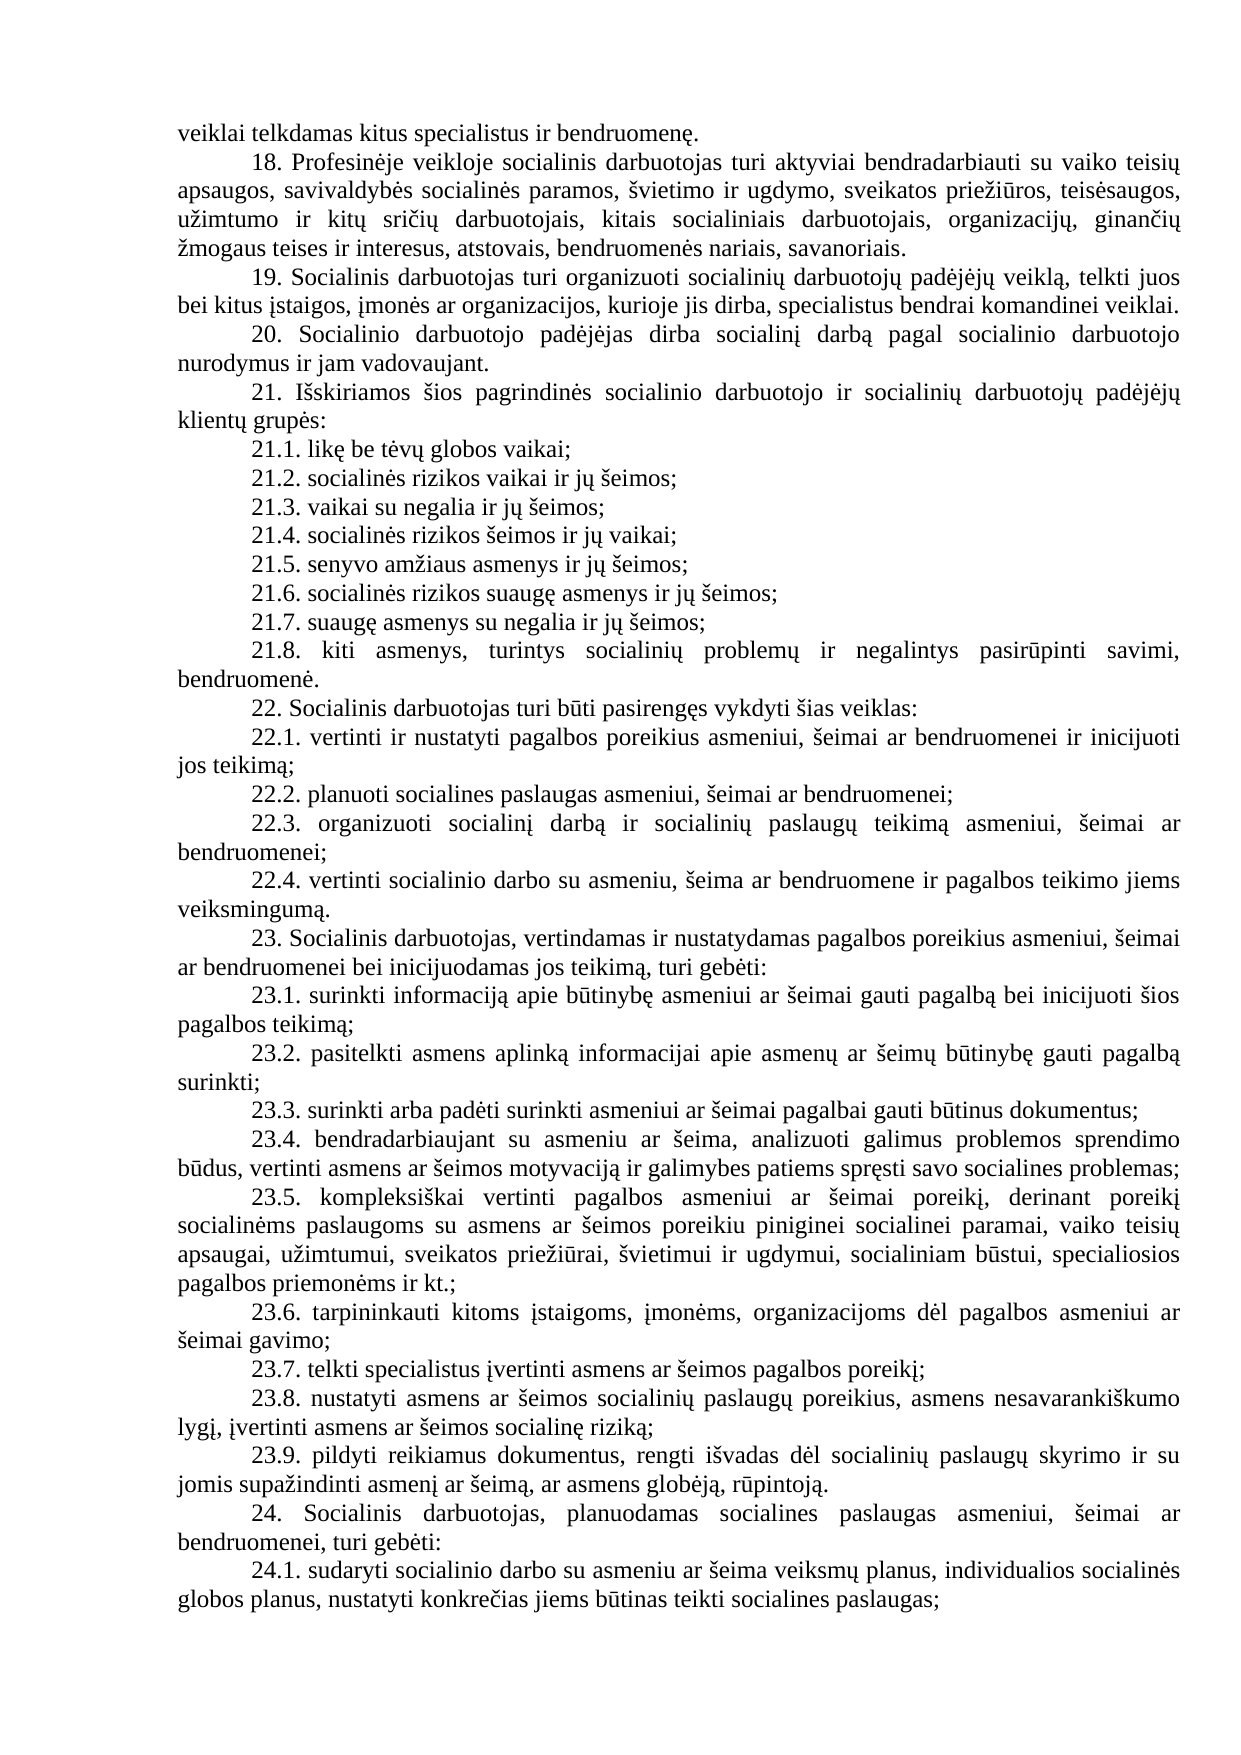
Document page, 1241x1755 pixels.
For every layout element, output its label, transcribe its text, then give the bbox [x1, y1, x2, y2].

text 23.5. kompleksiškai vertinti pagalbos asmeniui ar šeimai poreikį, derinant poreikį socialinėms paslaugoms su asmens ar šeimos poreikiu piniginei socialinei paramai, vaiko teisių apsaugai, užimtumui, sveikatos priežiūrai, švietimui ir ugdymui, socialiniam būstui, specialiosios pagalbos priemonėms ir kt.; [177, 1182, 1181, 1297]
text 23. Socialinis darbuotojas, vertindamas ir nustatydamas pagalbos poreikius asmeniui, šeimai ar bendruomenei bei inicijuodamas jos teikimą, turi gebėti: [177, 923, 1181, 981]
text 21.7. suaugę asmenys su negalia ir jų šeimos; [177, 607, 1181, 636]
text 22.2. planuoti socialines paslaugas asmeniui, šeimai ar bendruomenei; [177, 779, 1181, 808]
text 21. Išskiriamos šios pagrindinės socialinio darbuotojo ir socialinių darbuotojų padėjėjų klientų grupės: [177, 377, 1181, 434]
text 21.2. socialinės rizikos vaikai ir jų šeimos; [177, 463, 1181, 492]
text 18. Profesinėje veikloje socialinis darbuotojas turi aktyviai bendradarbiauti su vaiko teisių apsaugos, savivaldybės socialinės paramos, švietimo ir ugdymo, sveikatos priežiūros, teisėsaugos, užimtumo ir kitų sričių darbuotojais, kitais socialiniais darbuotojais, organizacijų, ginančių žmogaus teises ir interesus, atstovais, bendruomenės nariais, savanoriais. [177, 147, 1181, 262]
text 22.4. vertinti socialinio darbo su asmeniu, šeima ar bendruomene ir pagalbos teikimo jiems veiksmingumą. [177, 866, 1181, 923]
text 23.2. pasitelkti asmens aplinką informacijai apie asmenų ar šeimų būtinybę gauti pagalbą surinkti; [177, 1038, 1181, 1096]
text 21.6. socialinės rizikos suaugę asmenys ir jų šeimos; [177, 578, 1181, 607]
text 23.7. telkti specialistus įvertinti asmens ar šeimos pagalbos poreikį; [177, 1354, 1181, 1383]
text 22.3. organizuoti socialinį darbą ir socialinių paslaugų teikimą asmeniui, šeimai ar bendruomenei; [177, 808, 1181, 866]
text 22.1. vertinti ir nustatyti pagalbos poreikius asmeniui, šeimai ar bendruomenei ir inicijuoti jos teikimą; [177, 722, 1181, 779]
text veiklai telkdamas kitus specialistus ir bendruomenę. [177, 118, 1181, 147]
text 21.5. senyvo amžiaus asmenys ir jų šeimos; [177, 549, 1181, 578]
text 20. Socialinio darbuotojo padėjėjas dirba socialinį darbą pagal socialinio darbuotojo nurodymus ir jam vadovaujant. [177, 319, 1181, 377]
text 23.6. tarpininkauti kitoms įstaigoms, įmonėms, organizacijoms dėl pagalbos asmeniui ar šeimai gavimo; [177, 1297, 1181, 1354]
text 21.1. likę be tėvų globos vaikai; [177, 434, 1181, 463]
text 23.9. pildyti reikiamus dokumentus, rengti išvadas dėl socialinių paslaugų skyrimo ir su jomis supažindinti asmenį ar šeimą, ar asmens globėją, rūpintoją. [177, 1441, 1181, 1498]
text 24. Socialinis darbuotojas, planuodamas socialines paslaugas asmeniui, šeimai ar bendruomenei, turi gebėti: [177, 1498, 1181, 1556]
text 23.8. nustatyti asmens ar šeimos socialinių paslaugų poreikius, asmens nesavarankiškumo lygį, įvertinti asmens ar šeimos socialinę riziką; [177, 1383, 1181, 1441]
text 21.4. socialinės rizikos šeimos ir jų vaikai; [177, 521, 1181, 549]
text 21.8. kiti asmenys, turintys socialinių problemų ir negalintys pasirūpinti savimi, bendruomenė. [177, 636, 1181, 693]
text 23.4. bendradarbiaujant su asmeniu ar šeima, analizuoti galimus problemos sprendimo būdus, vertinti asmens ar šeimos motyvaciją ir galimybes patiems spręsti savo socialines problemas; [177, 1124, 1181, 1182]
text 22. Socialinis darbuotojas turi būti pasirengęs vykdyti šias veiklas: [177, 693, 1181, 722]
text 24.1. sudaryti socialinio darbo su asmeniu ar šeima veiksmų planus, individualios socialinės globos planus, nustatyti konkrečias jiems būtinas teikti socialines paslaugas; [177, 1556, 1181, 1613]
text 19. Socialinis darbuotojas turi organizuoti socialinių darbuotojų padėjėjų veiklą, telkti juos bei kitus įstaigos, įmonės ar organizacijos, kurioje jis dirba, specialistus bendrai komandinei veiklai. [177, 262, 1181, 319]
text 21.3. vaikai su negalia ir jų šeimos; [177, 492, 1181, 521]
text 23.3. surinkti arba padėti surinkti asmeniui ar šeimai pagalbai gauti būtinus dokumentus; [177, 1096, 1181, 1124]
text 23.1. surinkti informaciją apie būtinybę asmeniui ar šeimai gauti pagalbą bei inicijuoti šios pagalbos teikimą; [177, 981, 1181, 1038]
